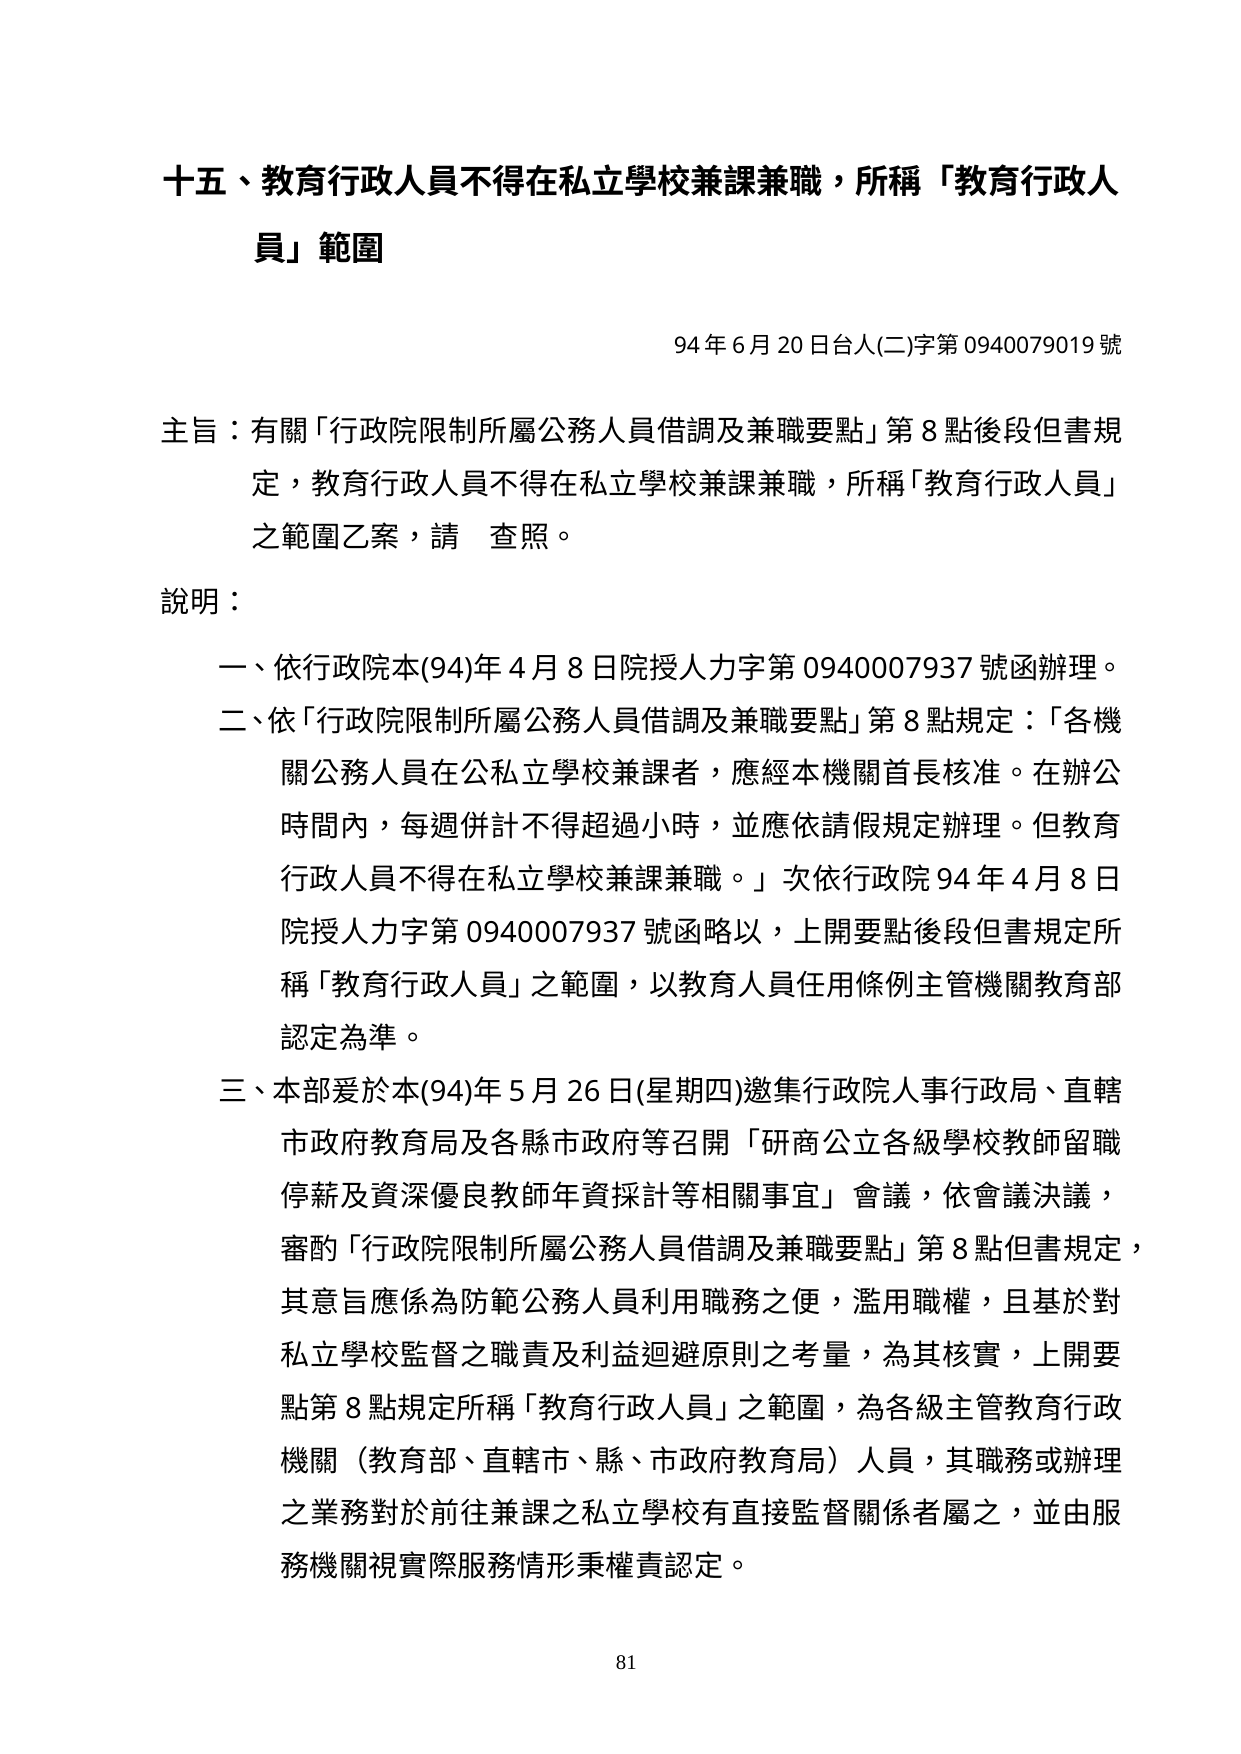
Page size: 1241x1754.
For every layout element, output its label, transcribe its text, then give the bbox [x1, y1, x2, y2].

text 三、本部爰於本(94)年5月26日(星期四)邀集行政院人事行政局、直轄市政府教育局及各縣市政府等召開「研商公立各級學校教師留職停薪及資深優良教師年資採計等相關事宜」會議，依會議決議，審酌「行政院限制所屬公務人員借調及兼職要點」第8點但書規定，其意旨應係為防範公務人員利用職務之便，濫用職權，且基於對私立學校監督之職責及利益迴避原則之考量，為其核實，上開要點第8點規定所稱「教育行政人員」之範圍，為各級主管教育行政機關（教育部、直轄市、縣、市政府教育局）人員，其職務或辦理之業務對於前往兼課之私立學校有直接監督關係者屬之，並由服務機關視實際服務情形秉權責認定。 [130, 1067, 1122, 1585]
text 主旨：有關「行政院限制所屬公務人員借調及兼職要點」第8點後段但書規定，教育行政人員不得在私立學校兼課兼職，所稱「教育行政人員」之範圍乙案，請 查照。 [160, 408, 1122, 556]
text 說明： [160, 579, 1122, 621]
subtitle 十五、教育行政人員不得在私立學校兼課兼職，所稱「教育行政人員」範圍 [162, 154, 1122, 270]
text 94年6月20日台人(二)字第0940079019號 [130, 327, 1122, 360]
text 二、依「行政院限制所屬公務人員借調及兼職要點」第8點規定：「各機關公務人員在公私立學校兼課者，應經本機關首長核准。在辦公時間內，每週併計不得超過小時，並應依請假規定辦理。但教育行政人員不得在私立學校兼課兼職。」次依行政院94年4月8日院授人力字第0940007937號函略以，上開要點後段但書規定所稱「教育行政人員」之範圍，以教育人員任用條例主管機關教育部認定為準。 [130, 697, 1122, 1057]
text 一、依行政院本(94)年4月8日院授人力字第0940007937號函辦理。 [130, 644, 1122, 687]
